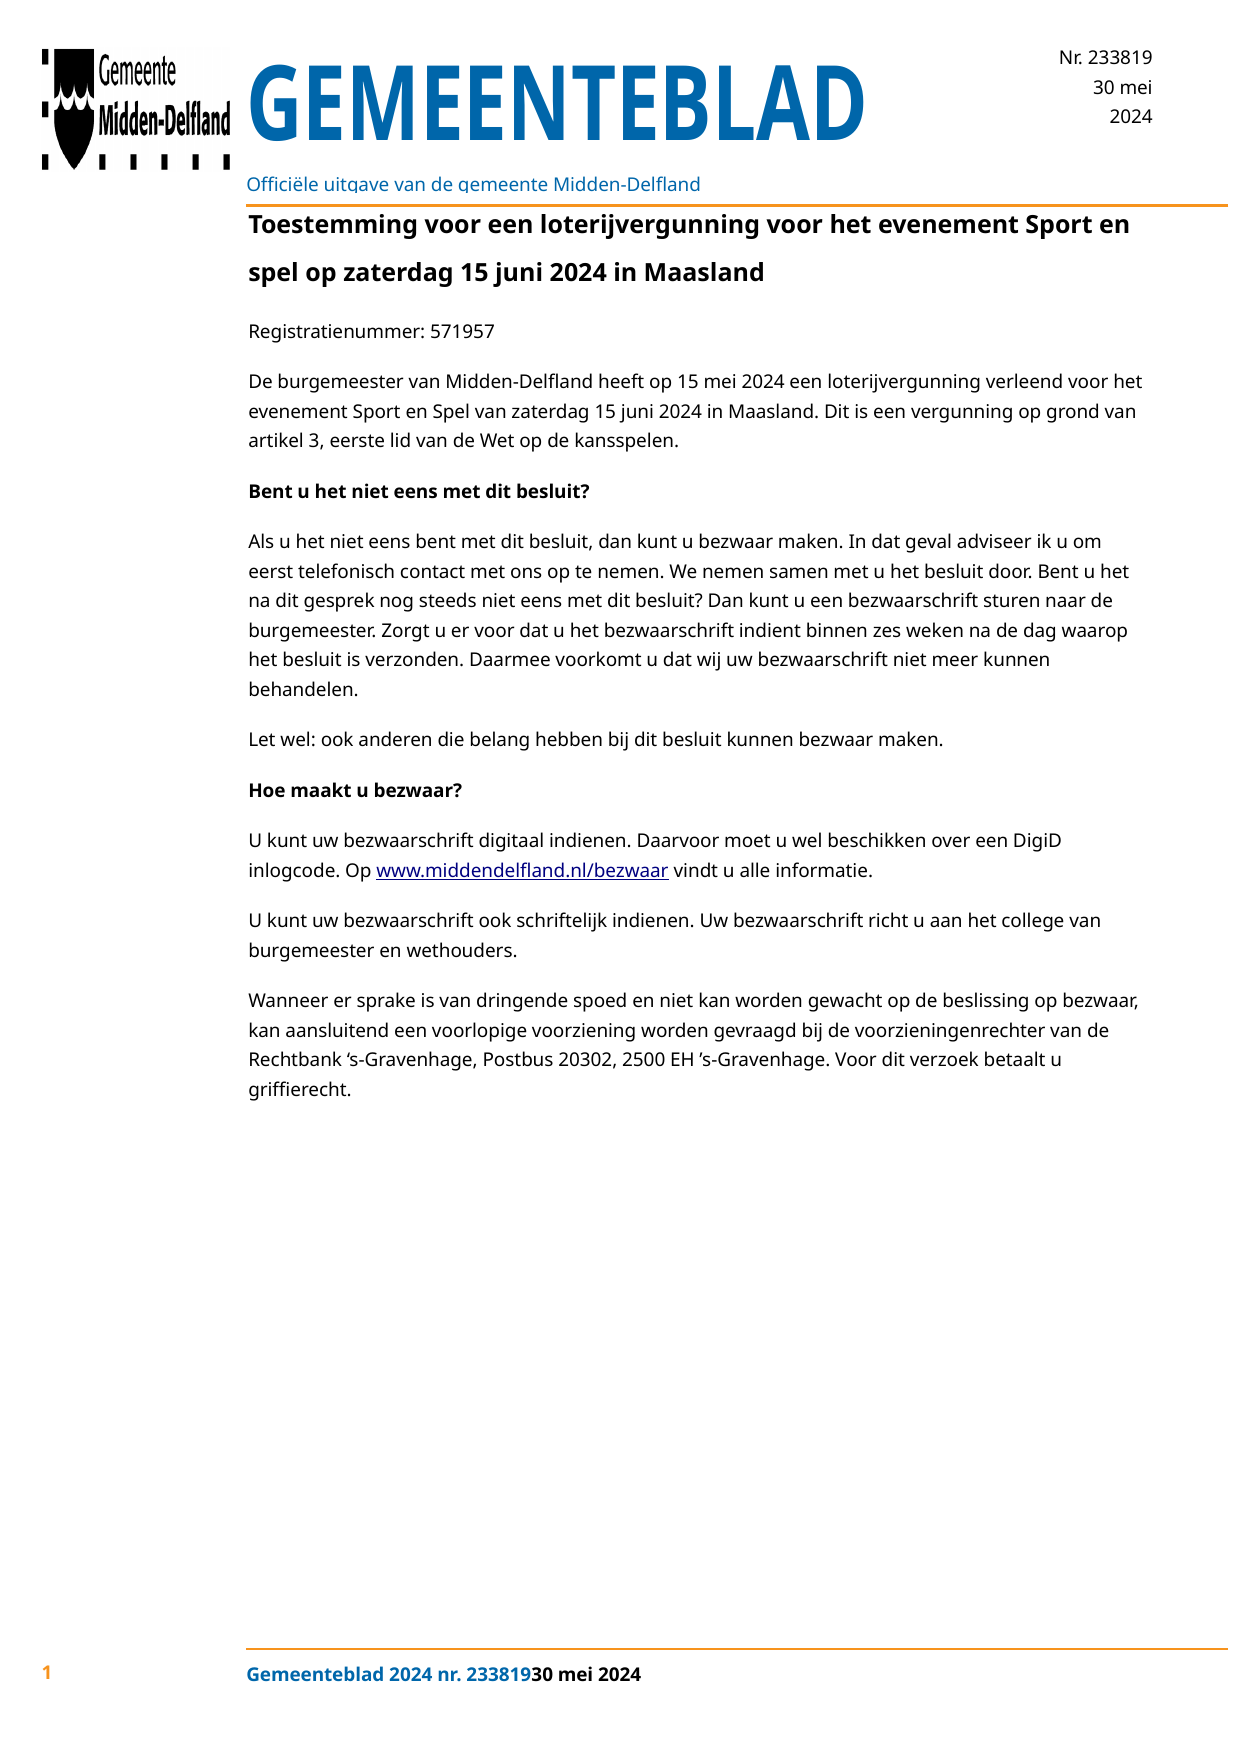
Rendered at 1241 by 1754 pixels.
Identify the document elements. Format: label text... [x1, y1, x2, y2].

text Toestemming voor een loterijvergunning voor het evenement Sport en spel op zaterdag 15 juni 2024 in Maasland [248, 207, 1152, 288]
text U kunt uw bezwaarschrift digitaal indienen. Daarvoor moet u wel beschikken over een DigiD inlogcode. Op www.middendelfland.nl/bezwaar vindt u alle informatie. [248, 827, 1152, 883]
text Hoe maakt u bezwaar? [248, 777, 1152, 803]
text Wanneer er sprake is van dringende spoed en niet kan worden gewacht op de beslissing op bezwaar, kan aansluitend een voorlopige voorziening worden gevraagd bij de voorzieningenrechter van de Rechtbank ‘s-Gravenhage, Postbus 20302, 2500 EH ’s-Gravenhage. Voor dit verzoek betaalt u griffierecht. [248, 987, 1152, 1102]
picture [41, 47, 231, 172]
text Let wel: ook anderen die belang hebben bij dit besluit kunnen bezwaar maken. [248, 727, 1152, 752]
text U kunt uw bezwaarschrift ook schriftelijk indienen. Uw bezwaarschrift richt u aan het college van burgemeester en wethouders. [248, 907, 1152, 963]
text Bent u het niet eens met dit besluit? [248, 478, 1152, 504]
text Registratienummer: 571957 [248, 318, 1152, 344]
text Als u het niet eens bent met dit besluit, dan kunt u bezwaar maken. In dat geval adviseer ik u om eerst telefonisch contact met ons op te nemen. We nemen samen met u het besluit door. Bent u het na dit gesprek nog steeds niet eens met dit besluit? Dan kunt u een bezwaarschrift sturen naar de burgemeester. Zorgt u er voor dat u het bezwaarschrift indient binnen zes weken na de dag waarop het besluit is verzonden. Daarmee voorkomt u dat wij uw bezwaarschrift niet meer kunnen behandelen. [248, 528, 1152, 702]
text De burgemeester van Midden-Delfland heeft op 15 mei 2024 een loterijvergunning verleend voor het evenement Sport en Spel van zaterdag 15 juni 2024 in Maasland. Dit is een vergunning op grond van artikel 3, eerste lid van de Wet op de kansspelen. [248, 368, 1152, 453]
